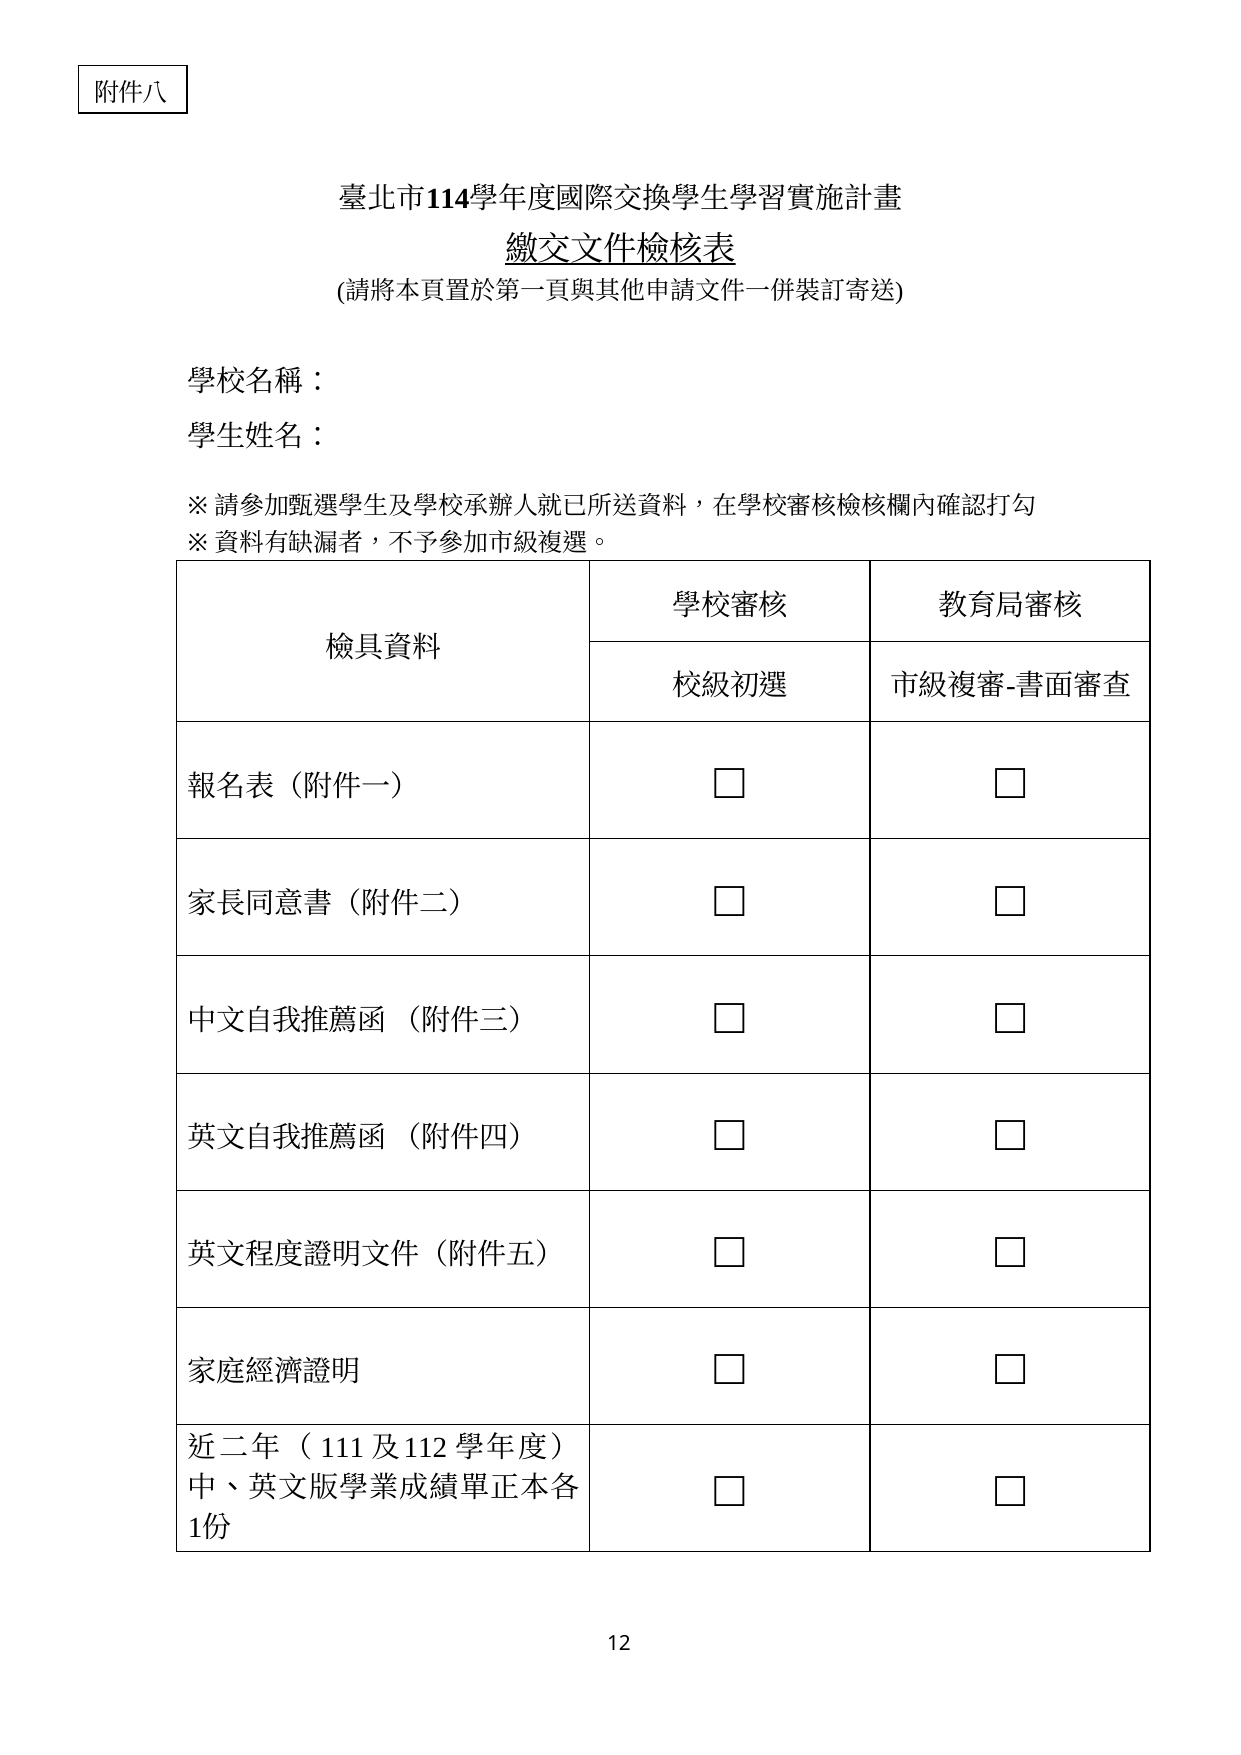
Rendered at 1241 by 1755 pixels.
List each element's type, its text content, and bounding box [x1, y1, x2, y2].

table_cell 市級複審-書面審查 [871, 642, 1149, 721]
table_cell □ [590, 1191, 869, 1307]
table_cell 英文程度證明文件（附件五） [177, 1191, 589, 1307]
table_cell 家庭經濟證明 [177, 1308, 589, 1424]
table_cell □ [871, 839, 1149, 955]
table_header 教育局審核 [871, 561, 1149, 641]
table_cell □ [590, 1074, 869, 1190]
text ※ 資料有缺漏者，不予參加市級複選。 [187, 522, 1203, 558]
table_cell 家長同意書（附件二） [177, 839, 589, 955]
table_cell □ [871, 1074, 1149, 1190]
table_header 學校審核 [590, 561, 869, 641]
table_cell 中文自我推薦函 （附件三） [177, 956, 589, 1073]
table_cell 英文自我推薦函 （附件四） [177, 1074, 589, 1190]
table_cell 報名表（附件一） [177, 722, 589, 838]
table_cell □ [871, 1308, 1149, 1424]
table_cell □ [871, 1191, 1149, 1307]
table_cell □ [871, 956, 1149, 1073]
table_cell □ [590, 956, 869, 1073]
table_cell □ [590, 722, 869, 838]
table_cell □ [590, 1308, 869, 1424]
text 繳交文件檢核表 [82, 222, 1158, 270]
text ※ 請參加甄選學生及學校承辦人就已所送資料，在學校審核檢核欄內確認打勾 [187, 485, 1203, 521]
table_cell □ [871, 722, 1149, 838]
table_cell □ [590, 839, 869, 955]
text 臺北市114學年度國際交換學生學習實施計畫 [82, 175, 1159, 217]
table_cell 近二年（ 111 及112 學年度）中、英文版學業成績單正本各 1份 [177, 1425, 589, 1551]
text (請將本頁置於第一頁與其他申請文件一併裝訂寄送) [82, 271, 1159, 307]
table_cell 校級初選 [590, 642, 869, 721]
table_cell □ [590, 1425, 869, 1551]
table_cell □ [871, 1425, 1149, 1551]
table_header 檢具資料 [177, 561, 589, 721]
text 學校名稱：學生姓名： [187, 358, 334, 455]
text 附件八 [94, 72, 186, 108]
